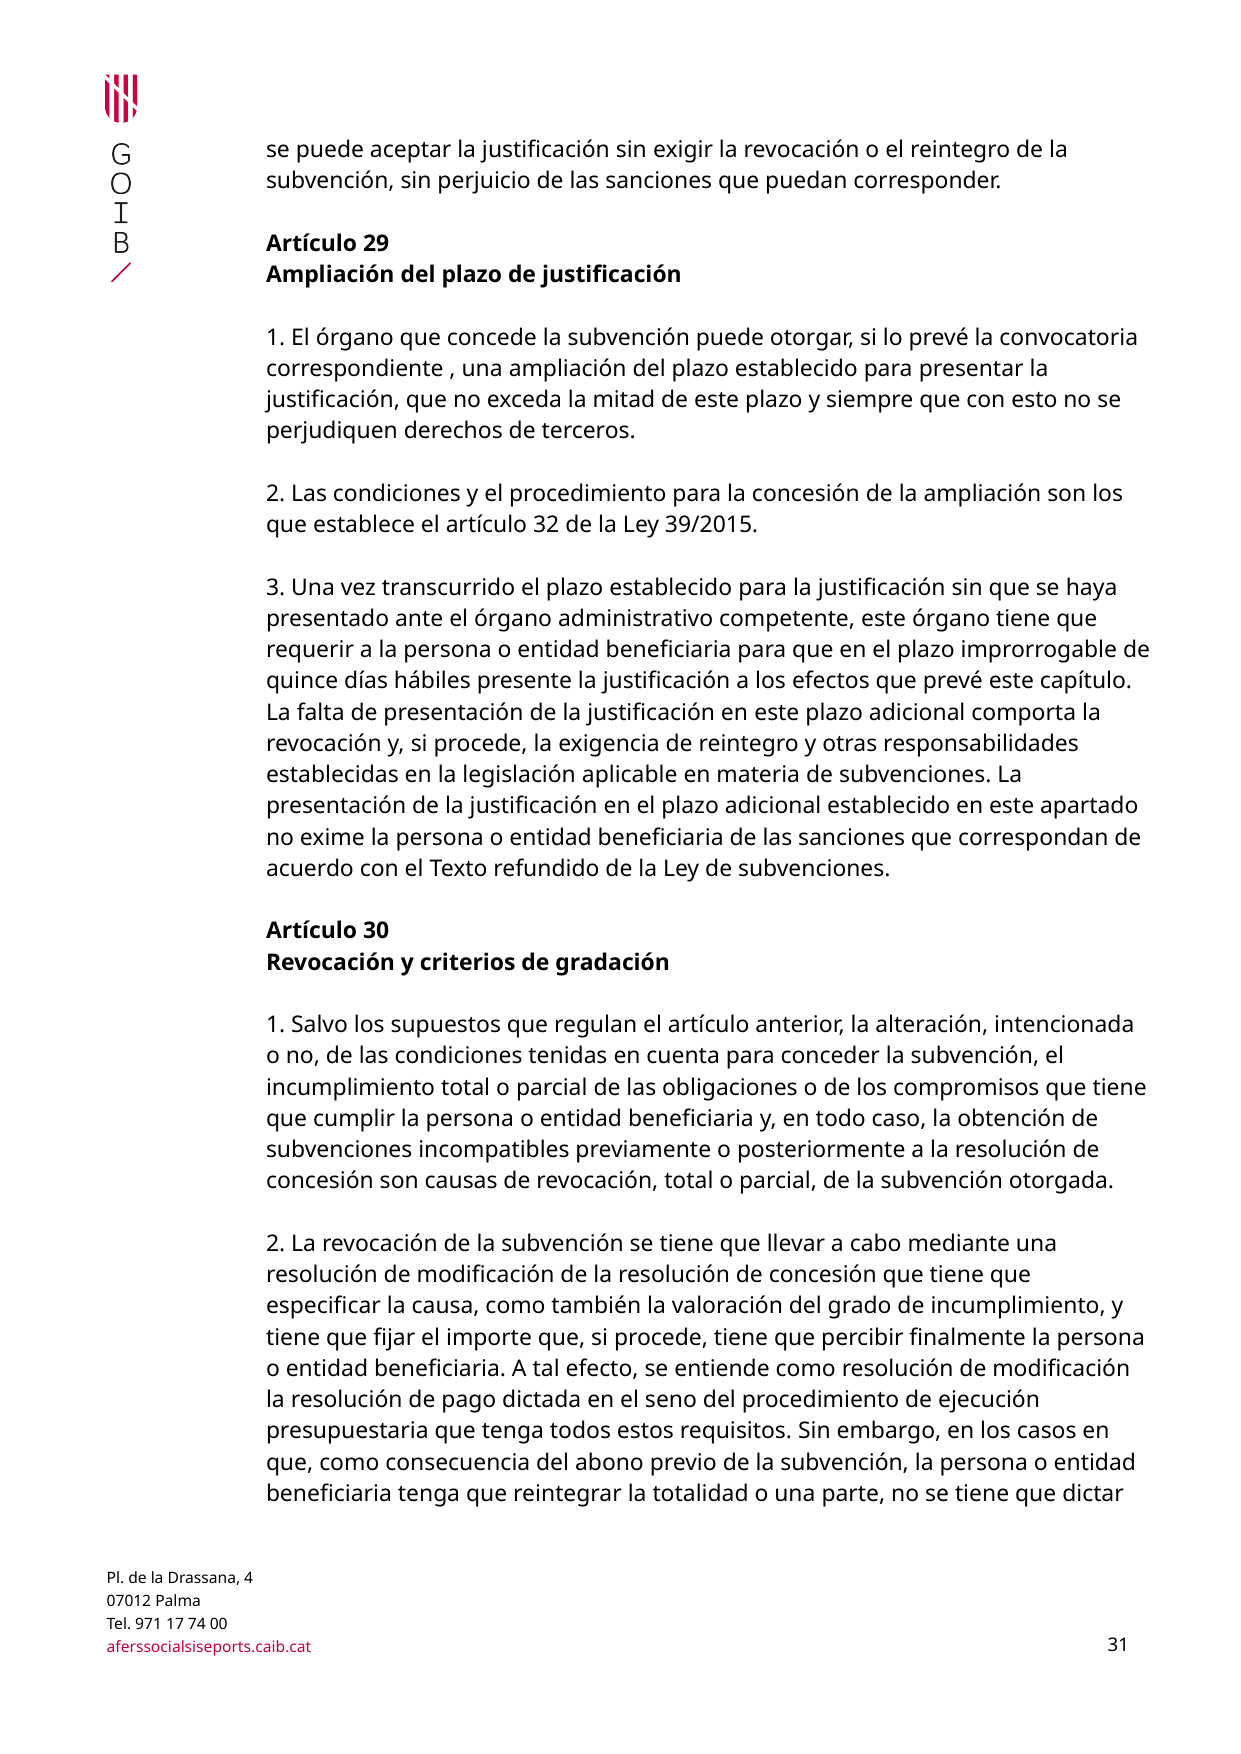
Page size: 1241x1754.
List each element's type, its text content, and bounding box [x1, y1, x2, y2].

text Revocación y criterios de gradación [266, 945, 1152, 977]
text 2. La revocación de la subvención se tiene que llevar a cabo mediante una resolución de modificación de la resolución de concesión que tiene que especificar la causa, como también la valoración del grado de incumplimiento, y tiene que fijar el importe que, si procede, tiene que percibir finalmente la persona o entidad beneficiaria. A tal efecto, se entiende como resolución de modificación la resolución de pago dictada en el seno del procedimiento de ejecución presupuestaria que tenga todos estos requisitos. Sin embargo, en los casos en que, como consecuencia del abono previo de la subvención, la persona o entidad beneficiaria tenga que reintegrar la totalidad o una parte, no se tiene que dictar [266, 1227, 1152, 1508]
text Artículo 30 [266, 914, 1152, 945]
text Ampliación del plazo de justificación [266, 258, 1152, 289]
picture [76, 51, 166, 313]
text Artículo 29 [266, 227, 1152, 258]
text 1. Salvo los supuestos que regulan el artículo anterior, la alteración, intencionada o no, de las condiciones tenidas en cuenta para conceder la subvención, el incumplimiento total o parcial de las obligaciones o de los compromisos que tiene que cumplir la persona o entidad beneficiaria y, en todo caso, la obtención de subvenciones incompatibles previamente o posteriormente a la resolución de concesión son causas de revocación, total o parcial, de la subvención otorgada. [266, 1008, 1152, 1195]
text se puede aceptar la justificación sin exigir la revocación o el reintegro de la subvención, sin perjuicio de las sanciones que puedan corresponder. [266, 133, 1152, 195]
text 3. Una vez transcurrido el plazo establecido para la justificación sin que se haya presentado ante el órgano administrativo competente, este órgano tiene que requerir a la persona o entidad beneficiaria para que en el plazo improrrogable de quince días hábiles presente la justificación a los efectos que prevé este capítulo. La falta de presentación de la justificación en este plazo adicional comporta la revocación y, si procede, la exigencia de reintegro y otras responsabilidades establecidas en la legislación aplicable en materia de subvenciones. La presentación de la justificación en el plazo adicional establecido en este apartado no exime la persona o entidad beneficiaria de las sanciones que correspondan de acuerdo con el Texto refundido de la Ley de subvenciones. [266, 570, 1152, 883]
text 2. Las condiciones y el procedimiento para la concesión de la ampliación son los que establece el artículo 32 de la Ley 39/2015. [266, 477, 1152, 539]
text 1. El órgano que concede la subvención puede otorgar, si lo prevé la convocatoria correspondiente , una ampliación del plazo establecido para presentar la justificación, que no exceda la mitad de este plazo y siempre que con esto no se perjudiquen derechos de terceros. [266, 320, 1152, 445]
